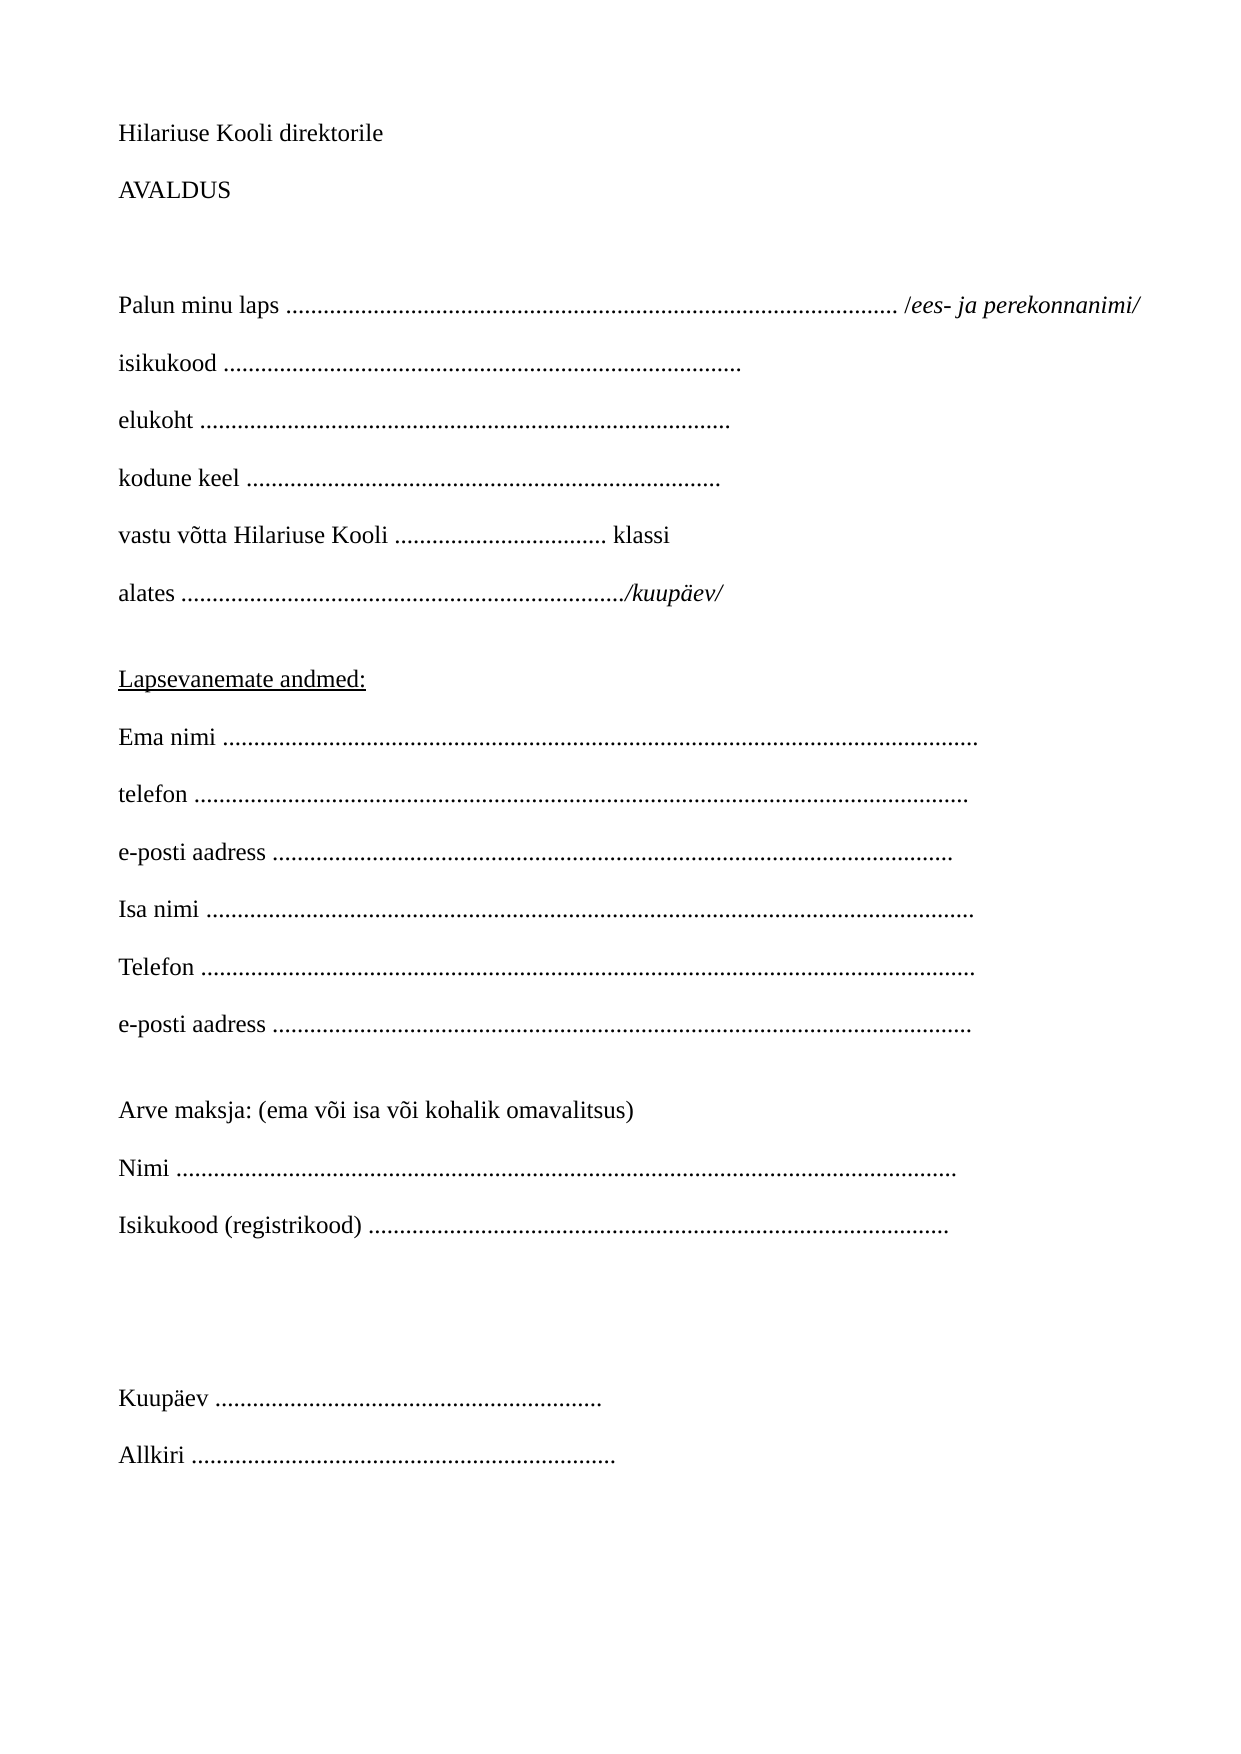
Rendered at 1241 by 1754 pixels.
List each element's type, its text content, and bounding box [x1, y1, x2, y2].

text elukoht ..................................................................................... [118, 406, 1158, 434]
text kodune keel ............................................................................ [118, 463, 1158, 492]
text Ema nimi ......................................................................................................................... [118, 722, 1158, 751]
text Isa nimi ........................................................................................................................... [118, 894, 1158, 923]
text vastu võtta Hilariuse Kooli .................................. klassi [118, 521, 1158, 549]
text Nimi ............................................................................................................................. [118, 1153, 1158, 1182]
text AVALDUS [118, 176, 1158, 204]
text telefon ............................................................................................................................ [118, 779, 1158, 808]
text e-posti aadress ............................................................................................................. [118, 837, 1158, 866]
text Lapsevanemate andmed: [118, 664, 1158, 693]
text Isikukood (registrikood) ............................................................................................. [118, 1211, 1158, 1239]
text Palun minu laps .................................................................................................. /ees- ja perekonnanimi/ [118, 291, 1158, 319]
text isikukood ................................................................................... [118, 348, 1158, 377]
text Kuupäev .............................................................. [118, 1383, 1158, 1412]
text e-posti aadress ................................................................................................................ [118, 1009, 1158, 1038]
text Allkiri .................................................................... [118, 1441, 1158, 1469]
text Telefon ............................................................................................................................ [118, 952, 1158, 981]
text Arve maksja: (ema või isa või kohalik omavalitsus) [118, 1096, 1158, 1124]
text Hilariuse Kooli direktorile [118, 118, 1158, 147]
text alates ......................................................................./kuupäev/ [118, 578, 1158, 607]
